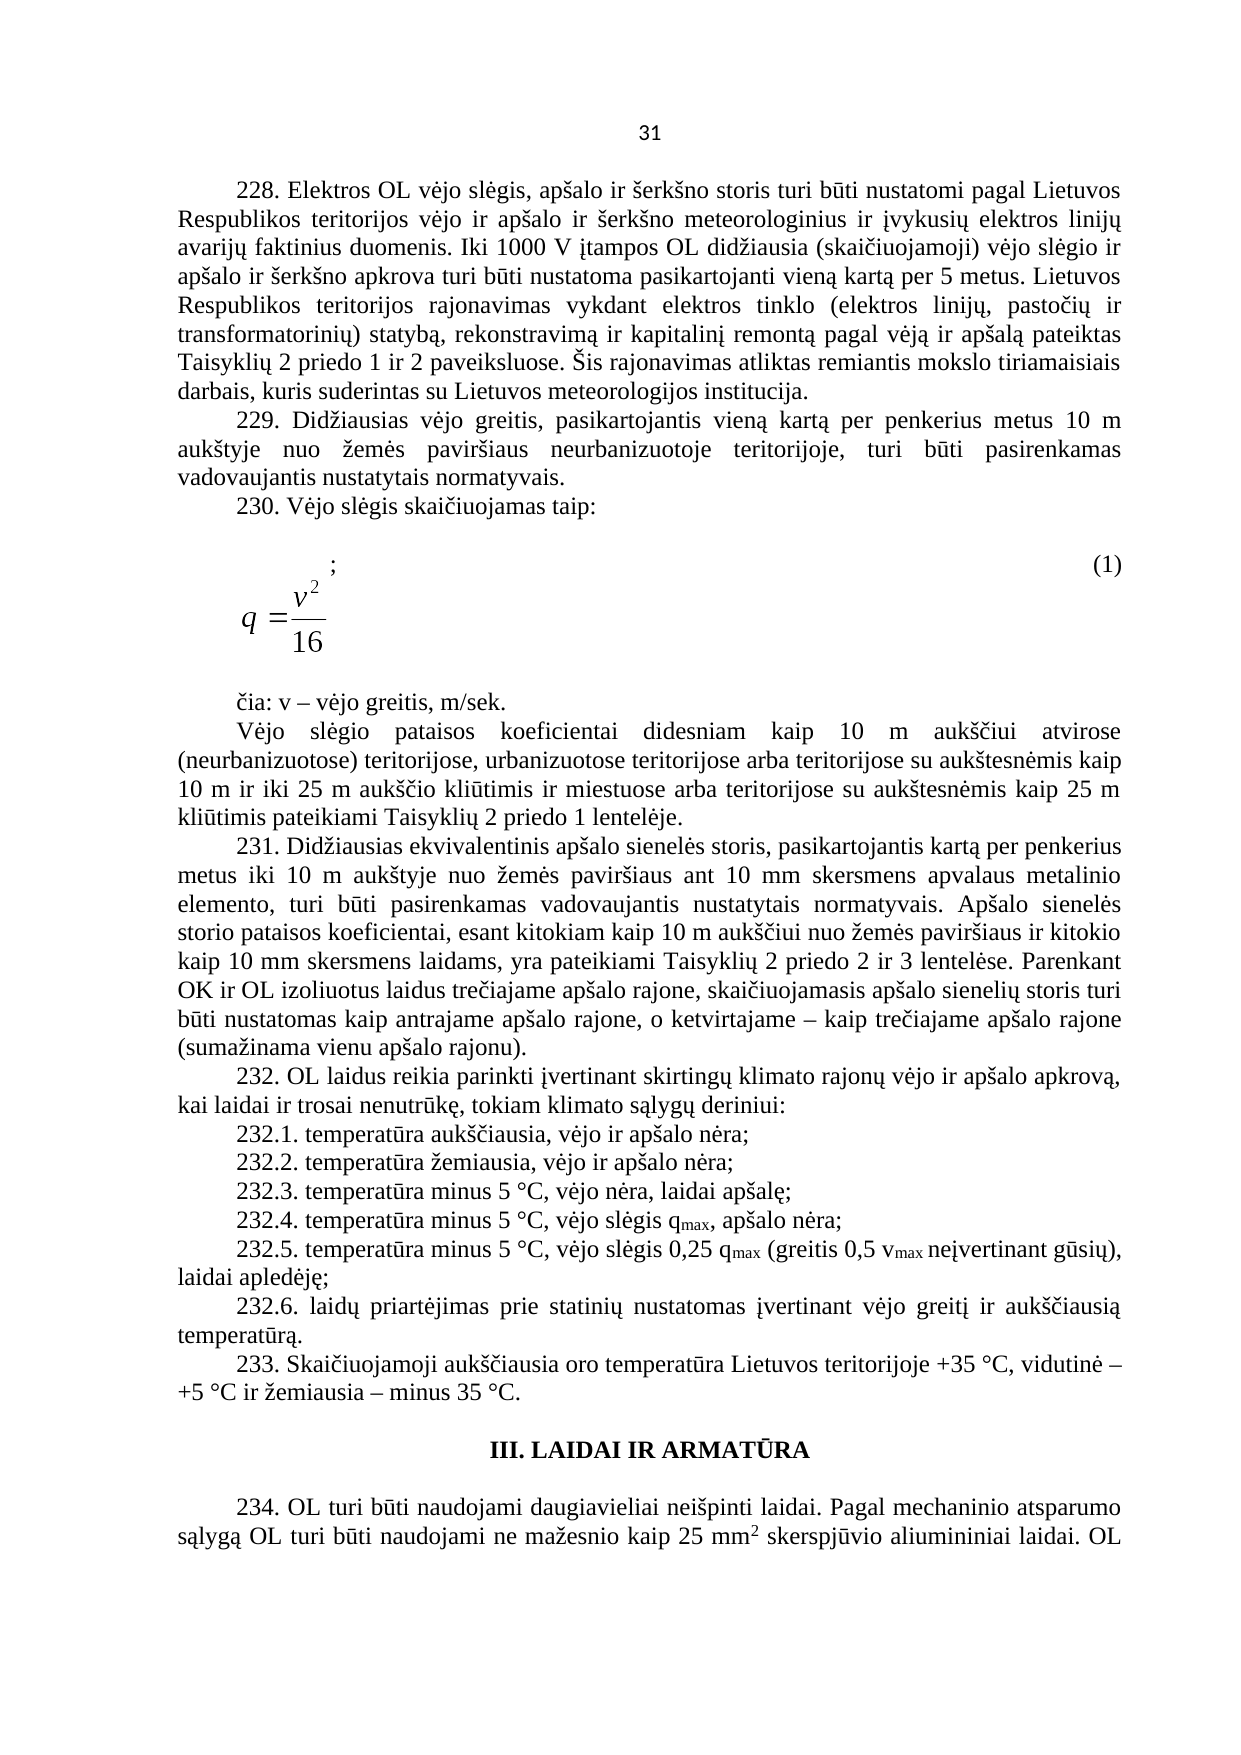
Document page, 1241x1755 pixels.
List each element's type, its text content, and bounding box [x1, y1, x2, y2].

text Vėjo slėgio pataisos koeficientai didesniam kaip 10 m aukščiui atvirose (neurbanizuotose) teritorijose, urbanizuotose teritorijose arba teritorijose su aukštesnėmis kaip 10 m ir iki 25 m aukščio kliūtimis ir miestuose arba teritorijose su aukštesnėmis kaip 25 m kliūtimis pateikiami Taisyklių 2 priedo 1 lentelėje. [177, 716, 1122, 831]
text 232.1. temperatūra aukščiausia, vėjo ir apšalo nėra; [177, 1119, 1122, 1147]
text 229. Didžiausias vėjo greitis, pasikartojantis vieną kartą per penkerius metus 10 m aukštyje nuo žemės paviršiaus neurbanizuotoje teritorijoje, turi būti pasirenkamas vadovaujantis nustatytais normatyvais. [177, 405, 1122, 491]
text 232.3. temperatūra minus 5 °C, vėjo nėra, laidai apšalę; [177, 1176, 1122, 1205]
text 233. Skaičiuojamoji aukščiausia oro temperatūra Lietuvos teritorijoje +35 °C, vidutinė – +5 °C ir žemiausia – minus 35 °C. [177, 1349, 1122, 1406]
text 232.6. laidų priartėjimas prie statinių nustatomas įvertinant vėjo greitį ir aukščiausią temperatūrą. [177, 1291, 1122, 1349]
text 232.2. temperatūra žemiausia, vėjo ir apšalo nėra; [177, 1147, 1122, 1176]
text 232. OL laidus reikia parinkti įvertinant skirtingų klimato rajonų vėjo ir apšalo apkrovą, kai laidai ir trosai nenutrūkę, tokiam klimato sąlygų deriniui: [177, 1061, 1122, 1119]
text 234. OL turi būti naudojami daugiavieliai neišpinti laidai. Pagal mechaninio atsparumo sąlygą OL turi būti naudojami ne mažesnio kaip 25 mm2 skerspjūvio aliumininiai laidai. OL [177, 1492, 1122, 1550]
text q=v^2/16; (1) [177, 549, 1122, 659]
text III. LAIDAI IR ARMATŪRA [177, 1435, 1122, 1464]
text čia: v – vėjo greitis, m/sek. [177, 687, 1122, 716]
text 230. Vėjo slėgis skaičiuojamas taip: [177, 491, 1122, 520]
text 228. Elektros OL vėjo slėgis, apšalo ir šerkšno storis turi būti nustatomi pagal Lietuvos Respublikos teritorijos vėjo ir apšalo ir šerkšno meteorologinius ir įvykusių elektros linijų avarijų faktinius duomenis. Iki 1000 V įtampos OL didžiausia (skaičiuojamoji) vėjo slėgio ir apšalo ir šerkšno apkrova turi būti nustatoma pasikartojanti vieną kartą per 5 metus. Lietuvos Respublikos teritorijos rajonavimas vykdant elektros tinklo (elektros linijų, pastočių ir transformatorinių) statybą, rekonstravimą ir kapitalinį remontą pagal vėją ir apšalą pateiktas Taisyklių 2 priedo 1 ir 2 paveiksluose. Šis rajonavimas atliktas remiantis mokslo tiriamaisiais darbais, kuris suderintas su Lietuvos meteorologijos institucija. [177, 175, 1122, 405]
text 231. Didžiausias ekvivalentinis apšalo sienelės storis, pasikartojantis kartą per penkerius metus iki 10 m aukštyje nuo žemės paviršiaus ant 10 mm skersmens apvalaus metalinio elemento, turi būti pasirenkamas vadovaujantis nustatytais normatyvais. Apšalo sienelės storio pataisos koeficientai, esant kitokiam kaip 10 m aukščiui nuo žemės paviršiaus ir kitokio kaip 10 mm skersmens laidams, yra pateikiami Taisyklių 2 priedo 2 ir 3 lentelėse. Parenkant OK ir OL izoliuotus laidus trečiajame apšalo rajone, skaičiuojamasis apšalo sienelių storis turi būti nustatomas kaip antrajame apšalo rajone, o ketvirtajame – kaip trečiajame apšalo rajone (sumažinama vienu apšalo rajonu). [177, 831, 1122, 1061]
text 232.5. temperatūra minus 5 °C, vėjo slėgis 0,25 qmax (greitis 0,5 vmax neįvertinant gūsių), laidai apledėję; [177, 1234, 1122, 1291]
text 232.4. temperatūra minus 5 °C, vėjo slėgis qmax, apšalo nėra; [177, 1205, 1122, 1234]
